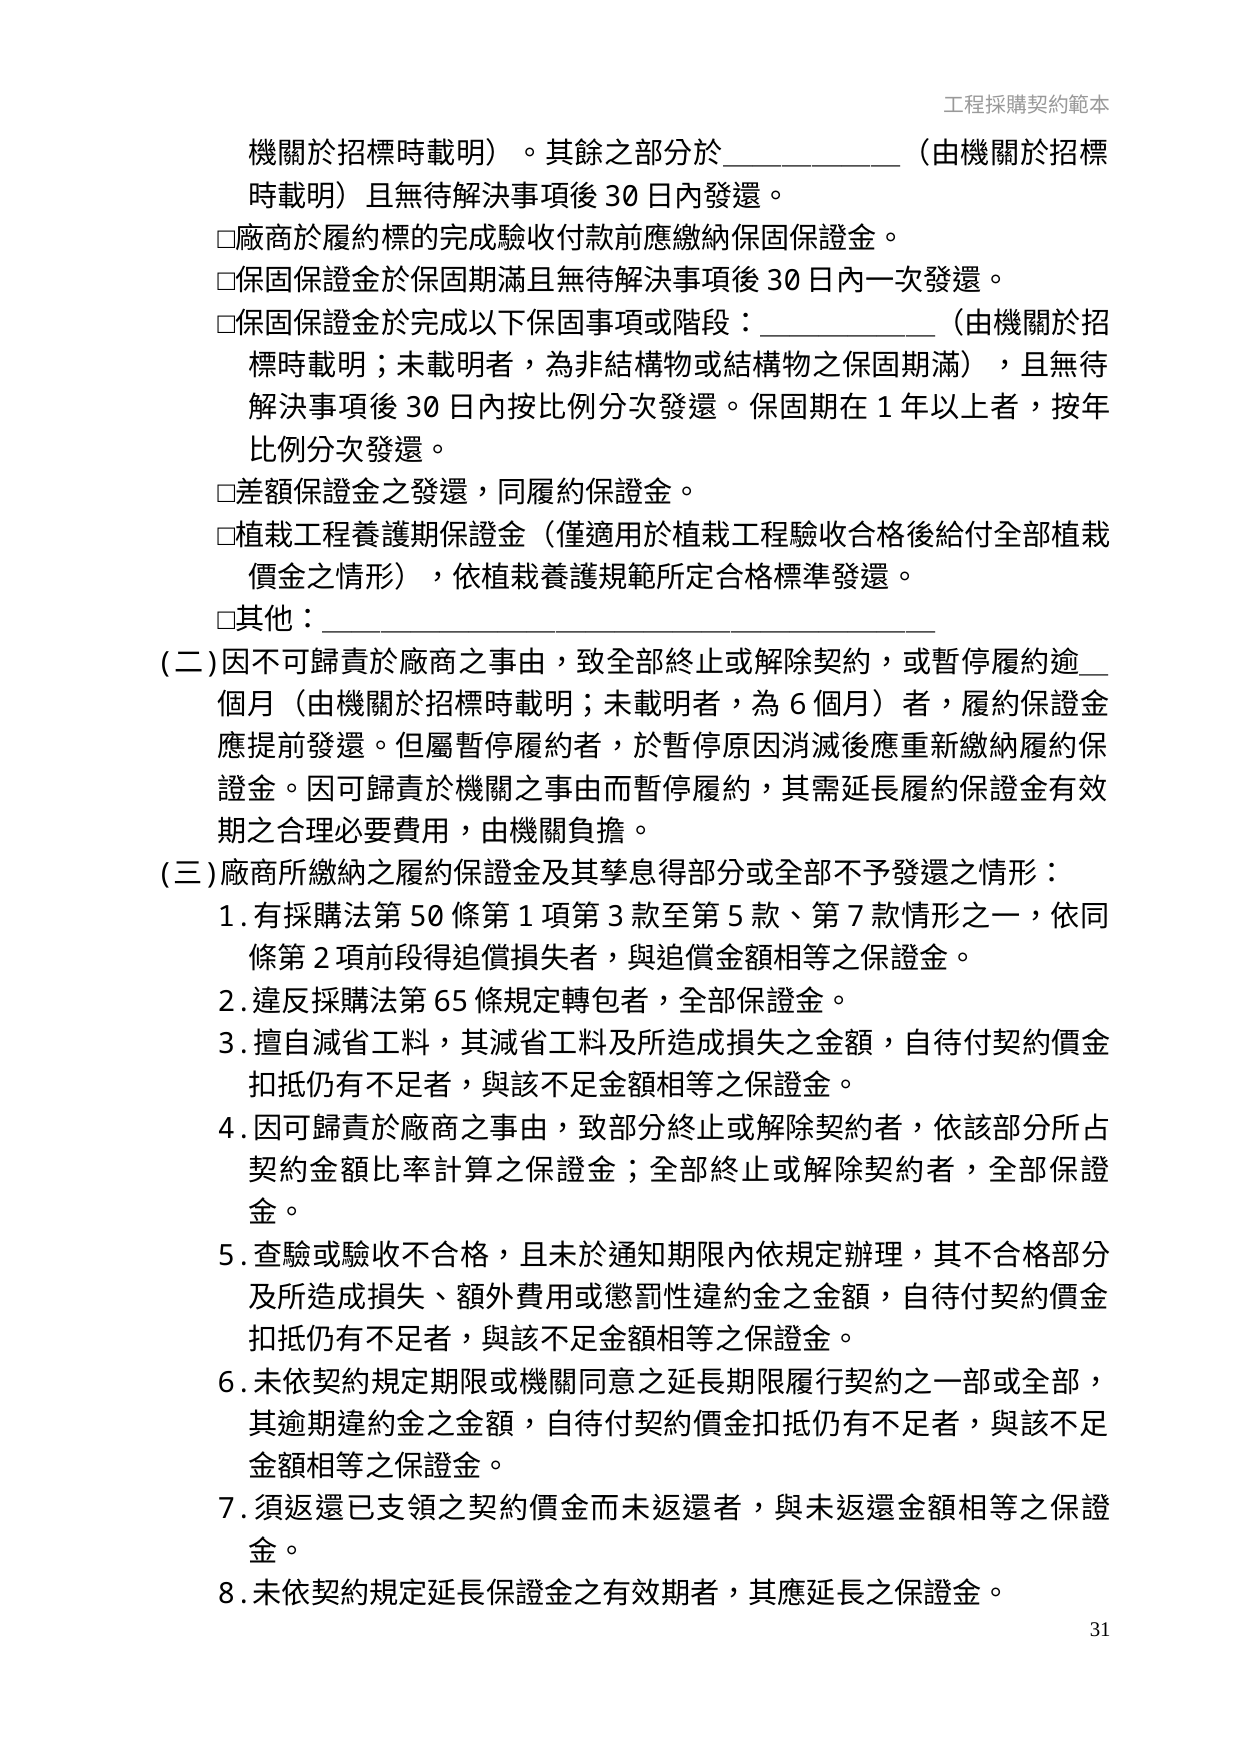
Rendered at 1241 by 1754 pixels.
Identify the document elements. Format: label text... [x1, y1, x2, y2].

text 5.查驗或驗收不合格，且未於通知期限內依規定辦理，其不合格部分及所造成損失、額外費用或懲罰性違約金之金額，自待付契約價金扣抵仍有不足者，與該不足金額相等之保證金。 [217, 1231, 1110, 1358]
text □植栽工程養護期保證金（僅適用於植栽工程驗收合格後給付全部植栽價金之情形），依植栽養護規範所定合格標準發還。 [217, 511, 1110, 596]
text □差額保證金之發還，同履約保證金。 [217, 469, 1110, 511]
text □保固保證金於保固期滿且無待解決事項後30日內一次發還。 [217, 257, 1110, 299]
text 6.未依契約規定期限或機關同意之延長期限履行契約之一部或全部，其逾期違約金之金額，自待付契約價金扣抵仍有不足者，與該不足金額相等之保證金。 [217, 1358, 1110, 1485]
text (三)廠商所繳納之履約保證金及其孳息得部分或全部不予發還之情形： [156, 850, 1110, 892]
text 1.有採購法第50條第1項第3款至第5款、第7款情形之一，依同條第2項前段得追償損失者，與追償金額相等之保證金。 [217, 892, 1110, 977]
text 4.因可歸責於廠商之事由，致部分終止或解除契約者，依該部分所占契約金額比率計算之保證金；全部終止或解除契約者，全部保證金。 [217, 1104, 1110, 1231]
text (二)因不可歸責於廠商之事由，致全部終止或解除契約，或暫停履約逾＿個月（由機關於招標時載明；未載明者，為6個月）者，履約保證金應提前發還。但屬暫停履約者，於暫停原因消滅後應重新繳納履約保證金。因可歸責於機關之事由而暫停履約，其需延長履約保證金有效期之合理必要費用，由機關負擔。 [156, 638, 1110, 850]
text □廠商於履約標的完成驗收付款前應繳納保固保證金。 [217, 214, 1110, 257]
text 8.未依契約規定延長保證金之有效期者，其應延長之保證金。 [217, 1570, 1110, 1612]
text □其他：＿＿＿＿＿＿＿＿＿＿＿＿＿＿＿＿＿＿＿＿＿ [217, 596, 1110, 638]
text 2.違反採購法第65條規定轉包者，全部保證金。 [217, 977, 1110, 1019]
text □保固保證金於完成以下保固事項或階段：＿＿＿＿＿＿（由機關於招標時載明；未載明者，為非結構物或結構物之保固期滿），且無待解決事項後30日內按比例分次發還。保固期在1年以上者，按年比例分次發還。 [217, 299, 1110, 469]
text 機關於招標時載明）。其餘之部分於＿＿＿＿＿＿（由機關於招標時載明）且無待解決事項後30日內發還。 [217, 130, 1110, 214]
text 7.須返還已支領之契約價金而未返還者，與未返還金額相等之保證金。 [217, 1485, 1110, 1570]
text 3.擅自減省工料，其減省工料及所造成損失之金額，自待付契約價金扣抵仍有不足者，與該不足金額相等之保證金。 [217, 1019, 1110, 1104]
